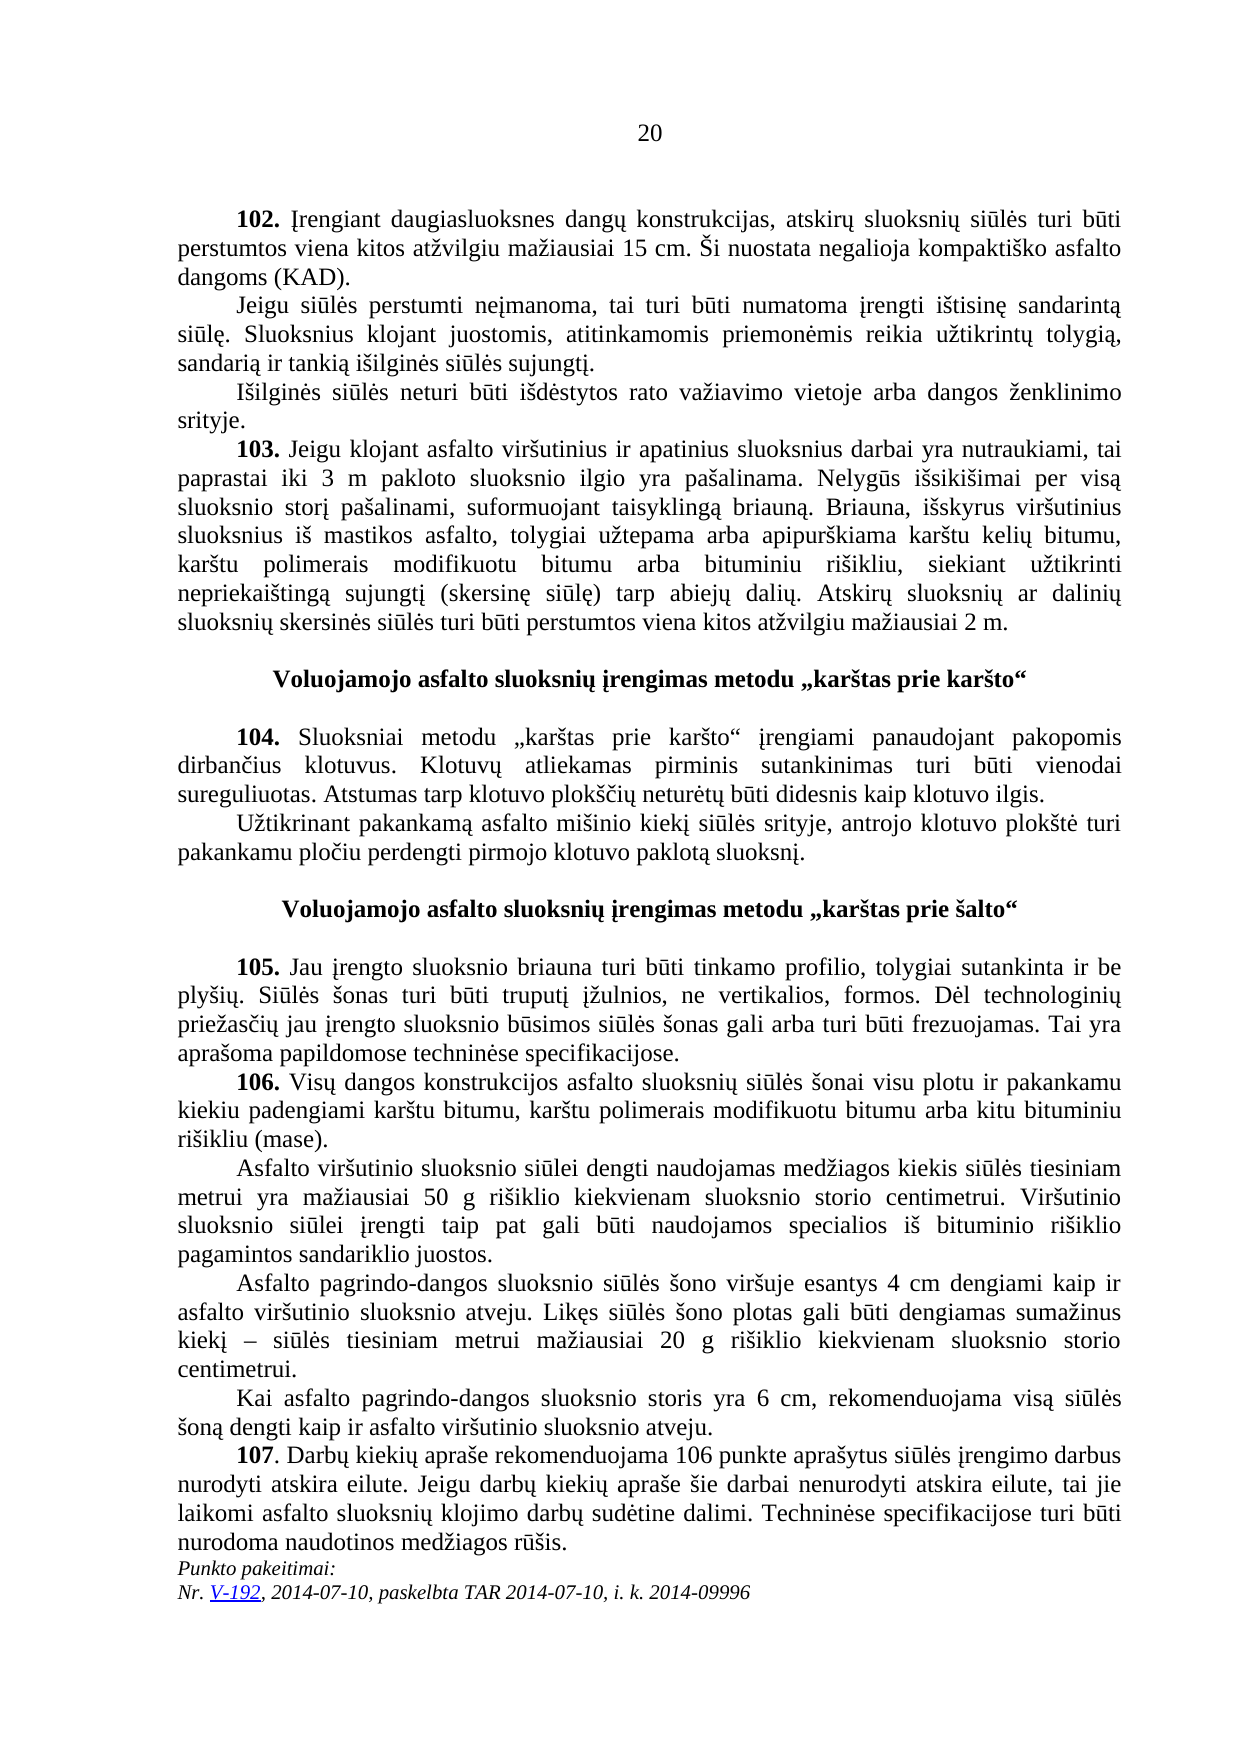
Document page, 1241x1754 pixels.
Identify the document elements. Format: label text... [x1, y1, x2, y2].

text Nr. V-192, 2014-07-10, paskelbta TAR 2014-07-10, i. k. 2014-09996 [177, 1580, 1122, 1604]
text 104. Sluoksniai metodu „karštas prie karšto“ įrengiami panaudojant pakopomis dirbančius klotuvus. Klotuvų atliekamas pirminis sutankinimas turi būti vienodai sureguliuotas. Atstumas tarp klotuvo plokščių neturėtų būti didesnis kaip klotuvo ilgis. [177, 722, 1122, 808]
text Kai asfalto pagrindo-dangos sluoksnio storis yra 6 cm, rekomenduojama visą siūlės šoną dengti kaip ir asfalto viršutinio sluoksnio atveju. [177, 1383, 1122, 1441]
text Išilginės siūlės neturi būti išdėstytos rato važiavimo vietoje arba dangos ženklinimo srityje. [177, 377, 1122, 434]
text 105. Jau įrengto sluoksnio briauna turi būti tinkamo profilio, tolygiai sutankinta ir be plyšių. Siūlės šonas turi būti truputį įžulnios, ne vertikalios, formos. Dėl technologinių priežasčių jau įrengto sluoksnio būsimos siūlės šonas gali arba turi būti frezuojamas. Tai yra aprašoma papildomose techninėse specifikacijose. [177, 952, 1122, 1067]
text Asfalto viršutinio sluoksnio siūlei dengti naudojamas medžiagos kiekis siūlės tiesiniam metrui yra mažiausiai 50 g rišiklio kiekvienam sluoksnio storio centimetrui. Viršutinio sluoksnio siūlei įrengti taip pat gali būti naudojamos specialios iš bituminio rišiklio pagamintos sandariklio juostos. [177, 1153, 1122, 1268]
text Punkto pakeitimai: [177, 1556, 1122, 1580]
text 103. Jeigu klojant asfalto viršutinius ir apatinius sluoksnius darbai yra nutraukiami, tai paprastai iki 3 m pakloto sluoksnio ilgio yra pašalinama. Nelygūs išsikišimai per visą sluoksnio storį pašalinami, suformuojant taisyklingą briauną. Briauna, išskyrus viršutinius sluoksnius iš mastikos asfalto, tolygiai užtepama arba apipurškiama karštu kelių bitumu, karštu polimerais modifikuotu bitumu arba bituminiu rišikliu, siekiant užtikrinti nepriekaištingą sujungtį (skersinę siūlę) tarp abiejų dalių. Atskirų sluoksnių ar dalinių sluoksnių skersinės siūlės turi būti perstumtos viena kitos atžvilgiu mažiausiai 2 m. [177, 434, 1122, 636]
text Voluojamojo asfalto sluoksnių įrengimas metodu „karštas prie karšto“ [177, 664, 1122, 693]
text 106. Visų dangos konstrukcijos asfalto sluoksnių siūlės šonai visu plotu ir pakankamu kiekiu padengiami karštu bitumu, karštu polimerais modifikuotu bitumu arba kitu bituminiu rišikliu (mase). [177, 1067, 1122, 1153]
text 107. Darbų kiekių apraše rekomenduojama 106 punkte aprašytus siūlės įrengimo darbus nurodyti atskira eilute. Jeigu darbų kiekių apraše šie darbai nenurodyti atskira eilute, tai jie laikomi asfalto sluoksnių klojimo darbų sudėtine dalimi. Techninėse specifikacijose turi būti nurodoma naudotinos medžiagos rūšis. [177, 1441, 1122, 1556]
text Voluojamojo asfalto sluoksnių įrengimas metodu „karštas prie šalto“ [177, 894, 1122, 923]
text Jeigu siūlės perstumti neįmanoma, tai turi būti numatoma įrengti ištisinę sandarintą siūlę. Sluoksnius klojant juostomis, atitinkamomis priemonėmis reikia užtikrintų tolygią, sandarią ir tankią išilginės siūlės sujungtį. [177, 291, 1122, 377]
text Užtikrinant pakankamą asfalto mišinio kiekį siūlės srityje, antrojo klotuvo plokštė turi pakankamu pločiu perdengti pirmojo klotuvo paklotą sluoksnį. [177, 808, 1122, 866]
text 102. Įrengiant daugiasluoksnes dangų konstrukcijas, atskirų sluoksnių siūlės turi būti perstumtos viena kitos atžvilgiu mažiausiai 15 cm. Ši nuostata negalioja kompaktiško asfalto dangoms (KAD). [177, 204, 1122, 291]
text Asfalto pagrindo-dangos sluoksnio siūlės šono viršuje esantys 4 cm dengiami kaip ir asfalto viršutinio sluoksnio atveju. Likęs siūlės šono plotas gali būti dengiamas sumažinus kiekį – siūlės tiesiniam metrui mažiausiai 20 g rišiklio kiekvienam sluoksnio storio centimetrui. [177, 1268, 1122, 1383]
